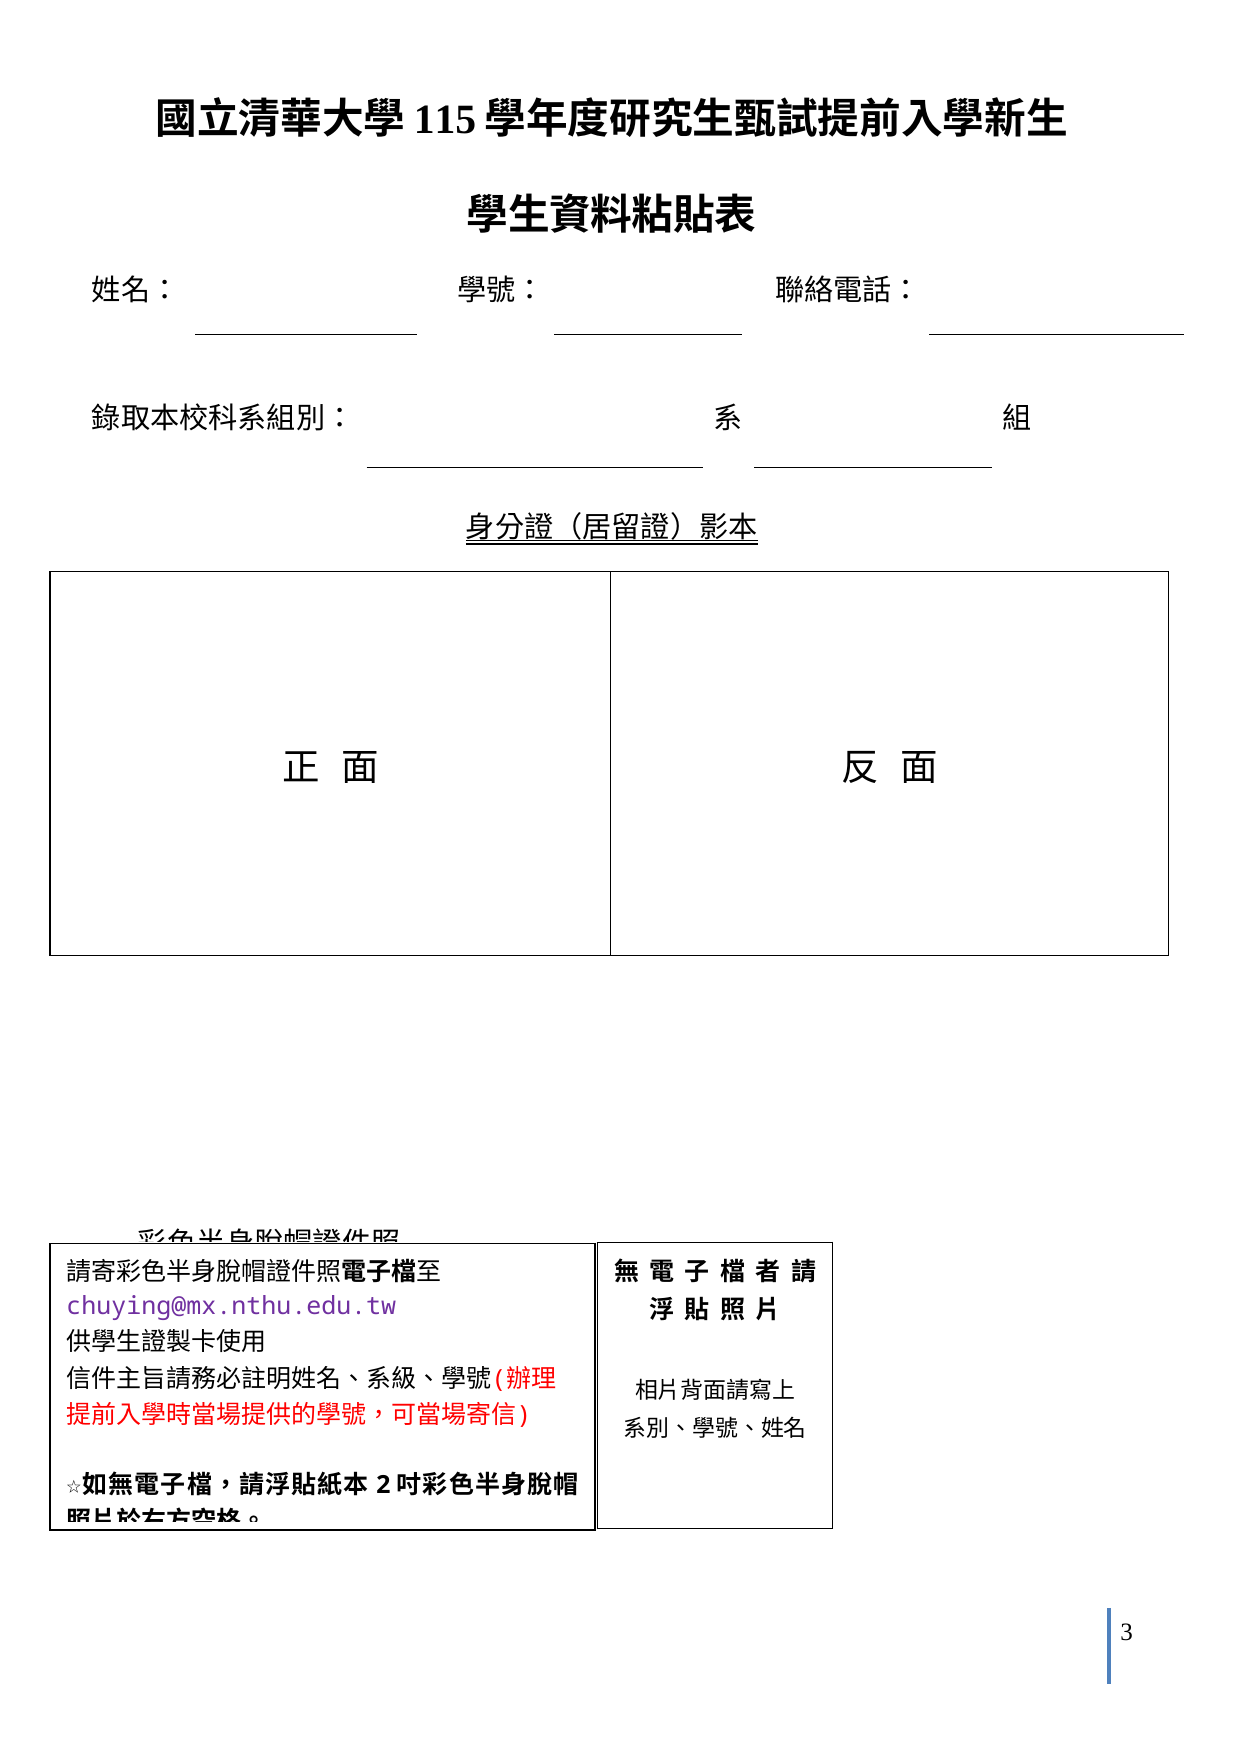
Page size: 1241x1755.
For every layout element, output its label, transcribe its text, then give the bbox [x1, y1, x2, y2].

table_header [929, 266, 1184, 334]
table_header [417, 266, 454, 334]
table_header [195, 266, 417, 334]
table_header 學號： [454, 266, 554, 334]
table_cell 彩色半身脫帽證件照 [51, 1244, 594, 1529]
text 身分證（居留證）影本 [89, 504, 1134, 546]
text 國立清華大學115學年度研究生甄試提前入學新生 [89, 85, 1134, 146]
table_header [754, 395, 992, 467]
table_header 錄取本校科系組別： [89, 395, 367, 467]
table_header [367, 395, 703, 467]
table_header 正面 [51, 572, 610, 955]
table_cell [50, 956, 135, 1243]
table_header [742, 266, 767, 334]
table_cell 彩色半身脫帽證件照 [598, 1243, 832, 1528]
table_header [1169, 571, 1173, 955]
table_header 姓名： [89, 266, 195, 334]
table_header [554, 266, 742, 334]
table_cell [832, 956, 1168, 1487]
table_header 反面 [611, 572, 1168, 955]
table_cell [1169, 955, 1173, 1487]
table_header 系 [703, 395, 754, 467]
table_cell 彩色半身脫帽證件照 [135, 956, 832, 1243]
text 學生資料粘貼表 [89, 181, 1134, 241]
table_header 聯絡電話： [767, 266, 929, 334]
table_header 組 [992, 395, 1042, 467]
